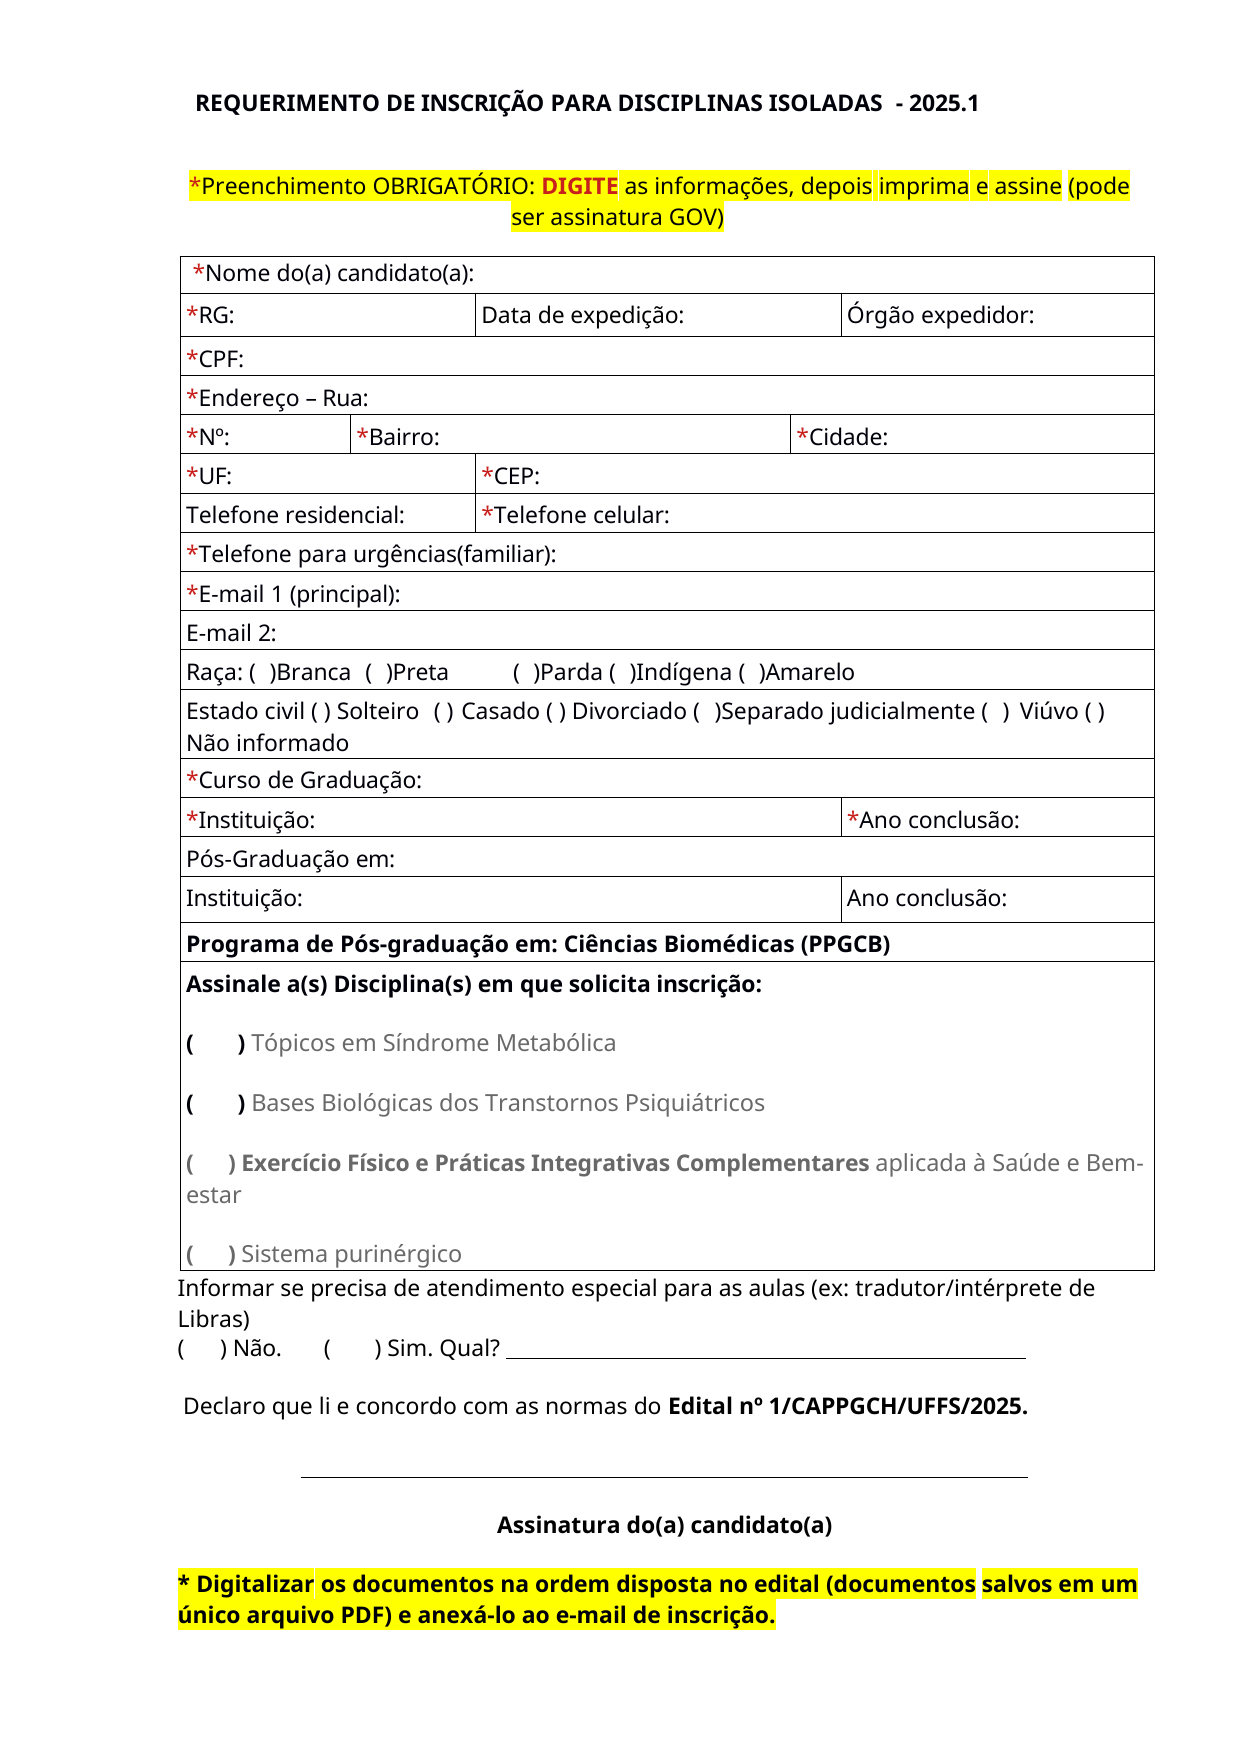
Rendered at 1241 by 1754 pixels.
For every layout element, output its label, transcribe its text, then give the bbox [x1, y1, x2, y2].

table_cell *Ano conclusão: [842, 798, 1154, 836]
table_cell *Bairro: [351, 415, 790, 453]
text *Preenchimento OBRIGATÓRIO: DIGITE as informações, depois imprima e assine (pode ser assinatura GOV) [188, 170, 1154, 232]
table_cell *Endereço – Rua: [181, 376, 1154, 414]
table_cell *CEP: [476, 454, 1154, 492]
text ( ) Não. ( ) Sim. Qual? [177, 1334, 1166, 1362]
table_cell *Instituição: [181, 798, 841, 836]
table_cell Órgão expedidor: [842, 294, 1154, 336]
table_cell Estado civil ( ) Solteiro ( ) Casado ( ) Divorciado ( )Separado judicialmente ( ) Viúvo ( ) Não informado [181, 690, 1154, 758]
text Assinatura do(a) candidato(a) [177, 1509, 1152, 1540]
table_cell *Curso de Graduação: [181, 759, 1154, 797]
table_cell Raça: ( )Branca ( )Preta ( )Parda ( )Indígena ( )Amarelo [181, 650, 1154, 688]
text Declaro que li e concordo com as normas do Edital nº 1/CAPPGCH/UFFS/2025. [183, 1389, 1166, 1421]
table_cell E-mail 2: [181, 611, 1154, 649]
table_cell *RG: [181, 294, 475, 336]
table_cell *Telefone para urgências(familiar): [181, 533, 1154, 571]
table_cell *Nº: [181, 415, 350, 453]
table_cell Assinale a(s) Disciplina(s) em que solicita inscrição: ( ) Tópicos em Síndrome Metabólica ( ) Bases Biológicas dos Transtornos Psiquiátricos ( ) Exercício Físico e Práticas Integrativas Complementares aplicada à Saúde e Bem-estar ( ) Sistema purinérgico [181, 962, 1154, 1269]
text * Digitalizar os documentos na ordem disposta no edital (documentos salvos em um único arquivo PDF) e anexá-lo ao e-mail de inscrição. [177, 1568, 1154, 1630]
table_cell *Telefone celular: [476, 494, 1154, 532]
table_cell *Cidade: [791, 415, 1154, 453]
table_cell *CPF: [181, 337, 1154, 375]
table_cell Programa de Pós-graduação em: Ciências Biomédicas (PPGCB) [181, 923, 1154, 961]
table_cell Pós-Graduação em: [181, 837, 1154, 876]
text REQUERIMENTO DE INSCRIÇÃO PARA DISCIPLINAS ISOLADAS - 2025.1 [195, 87, 1166, 118]
table_cell *E-mail 1 (principal): [181, 572, 1154, 610]
table_cell Instituição: [181, 877, 841, 922]
table_cell *UF: [181, 454, 475, 492]
table_cell Ano conclusão: [842, 877, 1154, 922]
text Informar se precisa de atendimento especial para as aulas (ex: tradutor/intérprete de Libras) [177, 1272, 1154, 1334]
table_cell Telefone residencial: [181, 494, 475, 532]
table_cell Data de expedição: [476, 294, 841, 336]
table_header *Nome do(a) candidato(a): [181, 257, 1154, 293]
